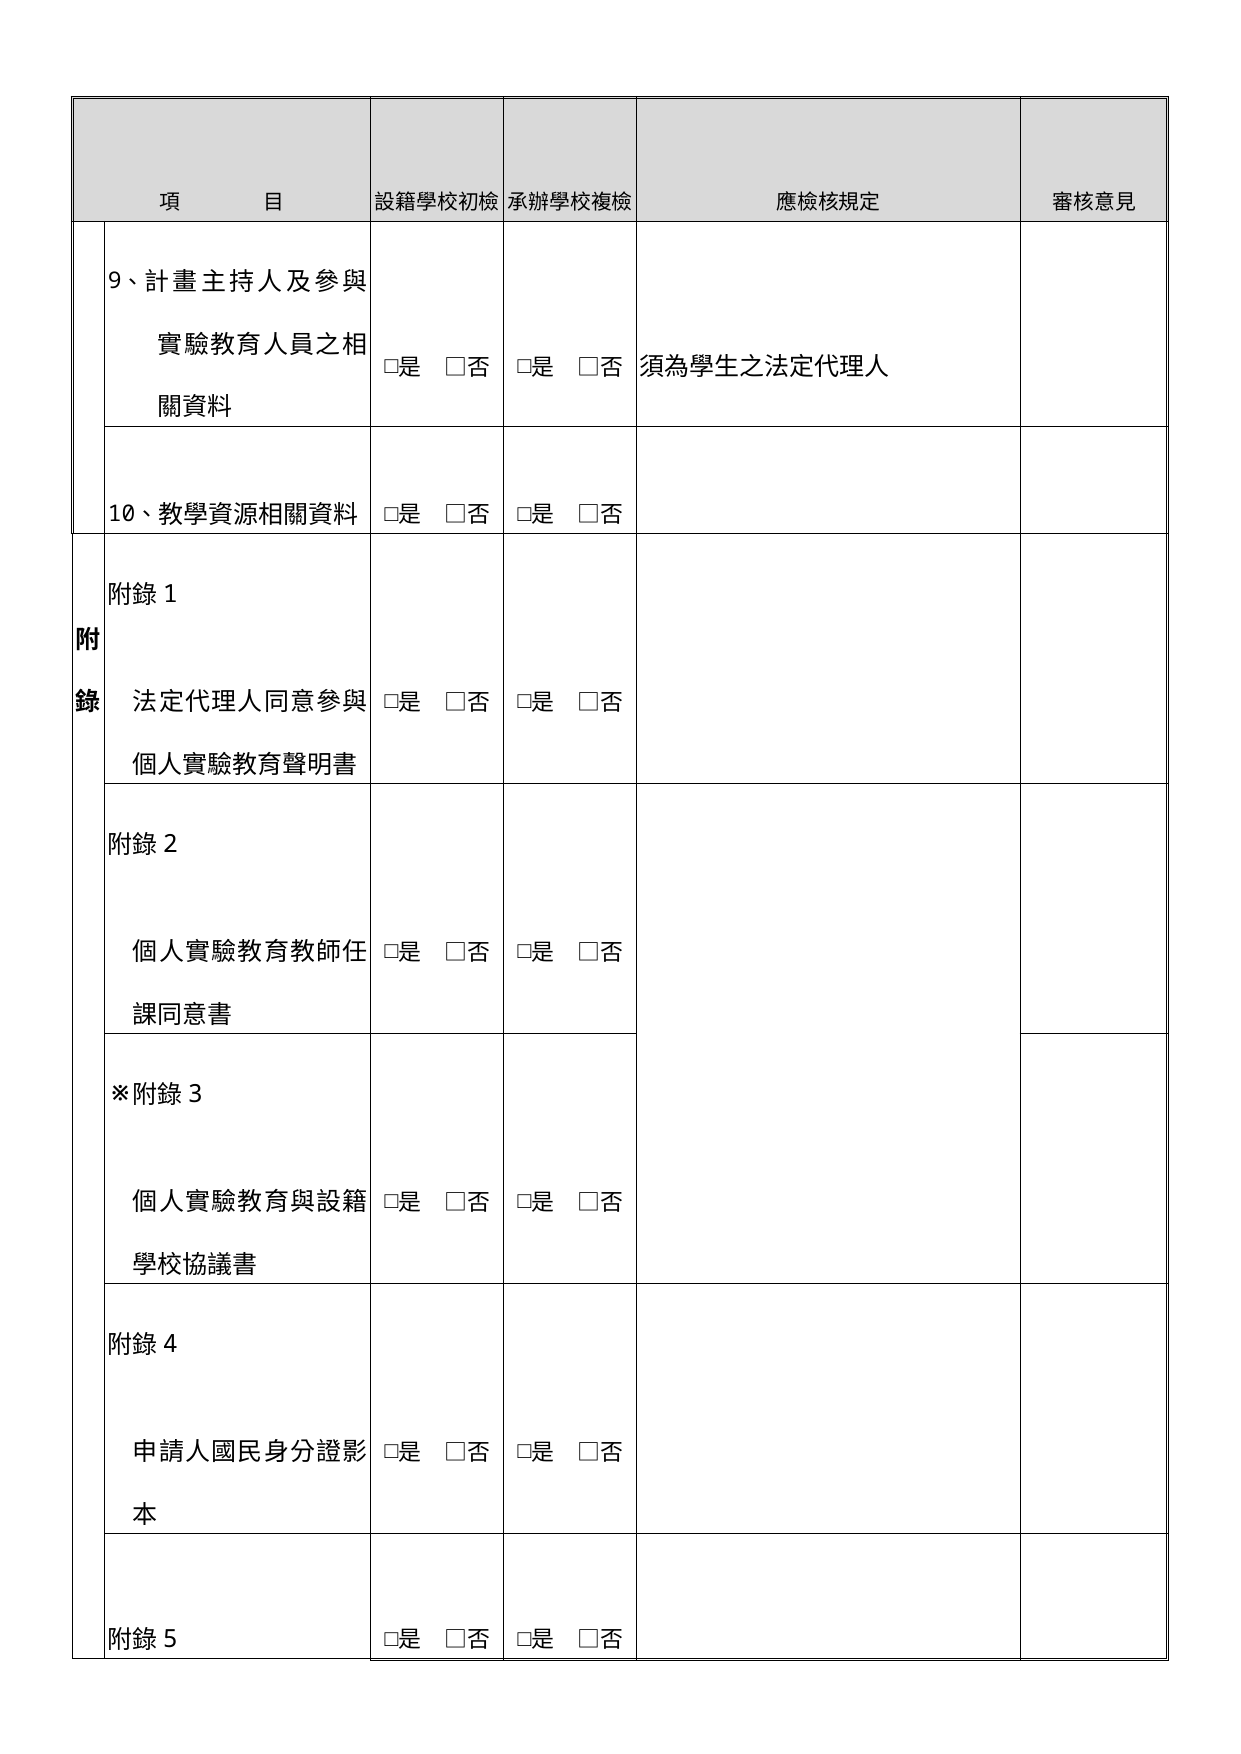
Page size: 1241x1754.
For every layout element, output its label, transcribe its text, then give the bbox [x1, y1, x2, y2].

table_cell [1021, 1284, 1166, 1533]
table_cell [637, 427, 1020, 533]
table_cell [637, 534, 1020, 783]
table_cell □是 □否 [371, 1284, 503, 1533]
table_cell [74, 222, 104, 533]
table_header 設籍學校初檢 [371, 99, 503, 221]
table_cell [637, 784, 1020, 1283]
table_cell □是 □否 [371, 1534, 503, 1658]
table_cell □是 □否 [504, 1534, 636, 1658]
table_cell □是 □否 [371, 427, 503, 533]
table_cell □是 □否 [371, 784, 503, 1033]
table_cell 附錄 [73, 534, 104, 1658]
table_cell □是 □否 [371, 534, 503, 783]
table_header 承辦學校複檢 [504, 99, 636, 221]
table_cell 附錄5 [105, 1534, 370, 1658]
table_cell □是 □否 [504, 222, 636, 426]
table_cell [1021, 534, 1166, 783]
table_cell [1021, 427, 1166, 533]
table_cell [1021, 1534, 1166, 1658]
table_cell □是 □否 [371, 222, 503, 426]
table_header 應檢核規定 [637, 99, 1020, 221]
table_cell 附錄1 法定代理人同意參與個人實驗教育聲明書 [105, 534, 370, 783]
table_cell [637, 1284, 1020, 1533]
table_cell 附錄4 申請人國民身分證影本 [105, 1284, 370, 1533]
table_cell □是 □否 [504, 1284, 636, 1533]
table_cell 附錄2 個人實驗教育教師任課同意書 [105, 784, 370, 1033]
table_cell [1021, 222, 1166, 426]
table_cell □是 □否 [504, 1034, 636, 1283]
table_header 項 目 [74, 99, 370, 221]
table_cell [637, 1534, 1020, 1658]
table_cell [1021, 784, 1166, 1033]
table_header 審核意見 [1021, 99, 1166, 221]
table_cell □是 □否 [504, 784, 636, 1033]
table_cell □是 □否 [504, 427, 636, 533]
table_cell 須為學生之法定代理人 [637, 222, 1020, 426]
table_cell 計畫主持人及參與實驗教育人員之相關資料 [105, 222, 370, 426]
table_cell [1021, 1034, 1166, 1283]
table_cell 教學資源相關資料 [105, 427, 370, 533]
table_cell □是 □否 [371, 1034, 503, 1283]
table_cell □是 □否 [504, 534, 636, 783]
table_cell ※附錄3 個人實驗教育與設籍學校協議書 [105, 1034, 370, 1283]
